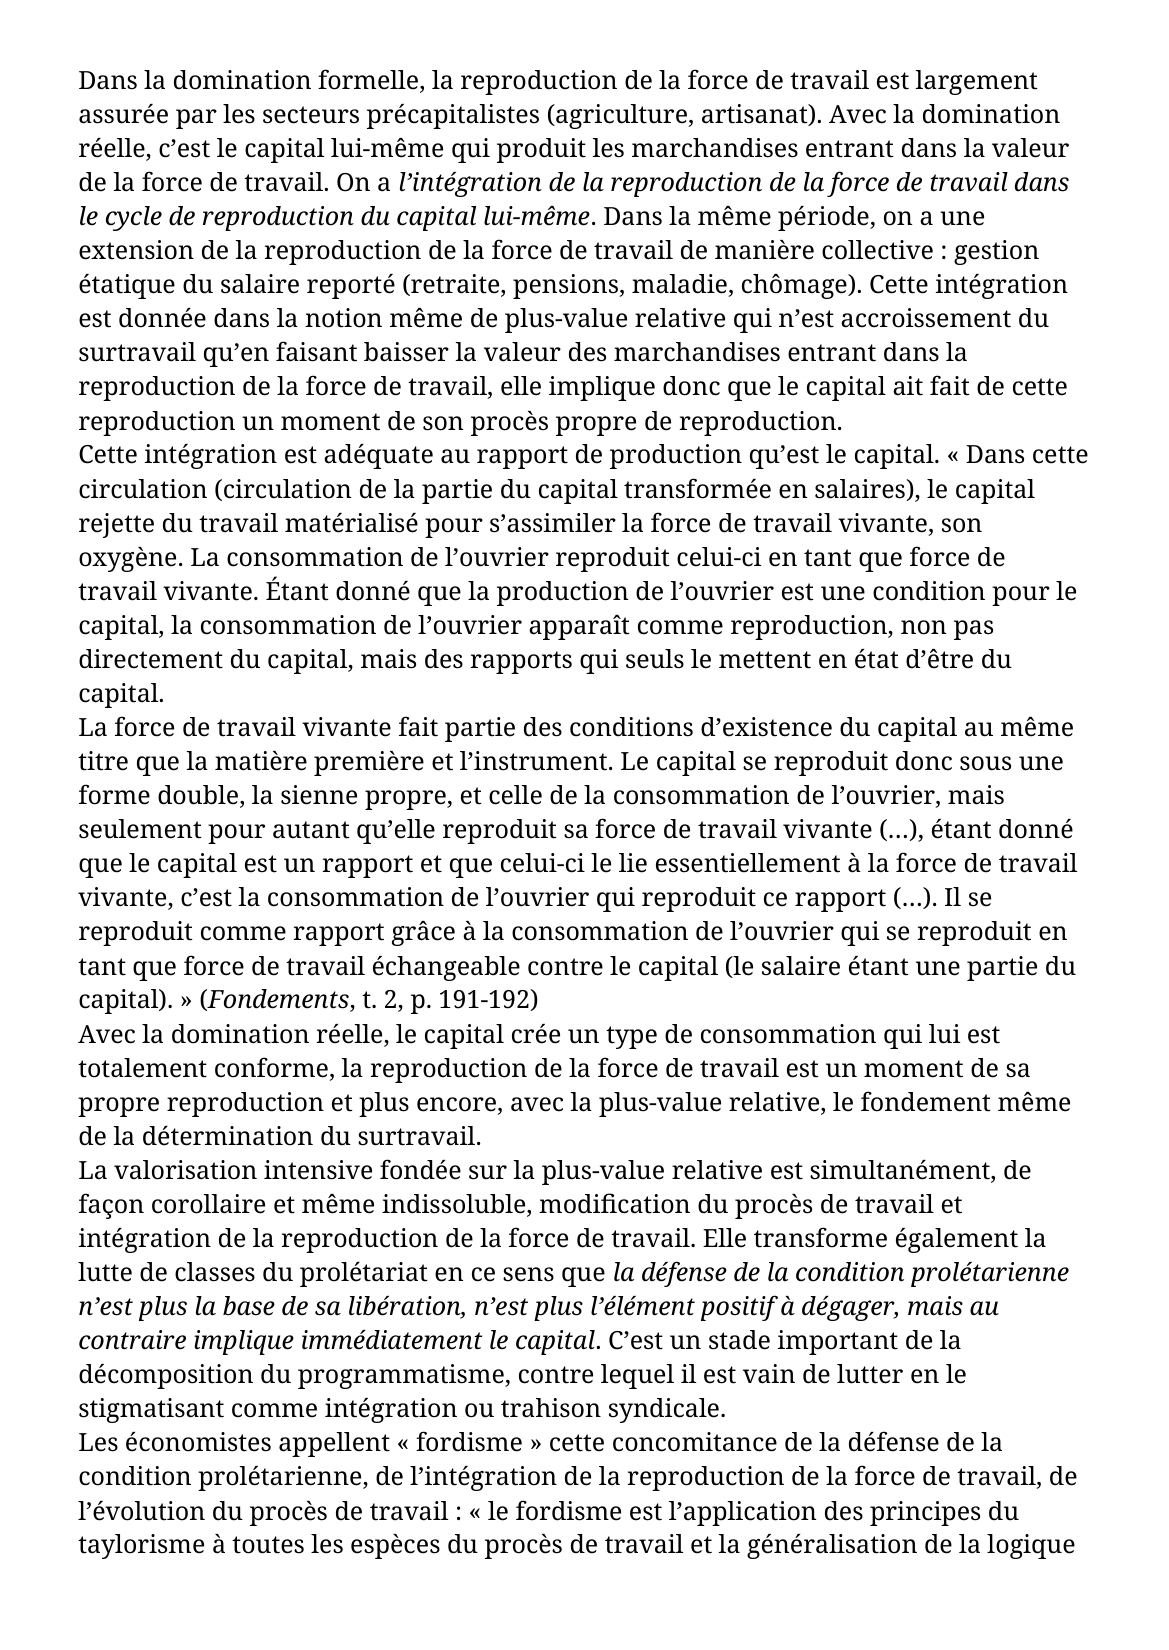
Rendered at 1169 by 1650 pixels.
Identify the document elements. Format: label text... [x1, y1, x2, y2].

text Avec la domination réelle, le capital crée un type de consommation qui lui est totalement conforme, la reproduction de la force de travail est un moment de sa propre reproduction et plus encore, avec la plus-value relative, le fondement même de la détermination du surtravail. [78, 1016, 1091, 1152]
text Cette intégration est adéquate au rapport de production qu’est le capital. « Dans cette circulation (circulation de la partie du capital transformée en salaires), le capital rejette du travail matérialisé pour s’assimiler la force de travail vivante, son oxygène. La consommation de l’ouvrier reproduit celui-ci en tant que force de travail vivante. Étant donné que la production de l’ouvrier est une condition pour le capital, la consommation de l’ouvrier apparaît comme reproduction, non pas directement du capital, mais des rapports qui seuls le mettent en état d’être du capital. [78, 437, 1091, 710]
text Dans la domination formelle, la reproduction de la force de travail est largement assurée par les secteurs précapitalistes (agriculture, artisanat). Avec la domination réelle, c’est le capital lui-même qui produit les marchandises entrant dans la valeur de la force de travail. On a l’intégration de la reproduction de la force de travail dans le cycle de reproduction du capital lui-même. Dans la même période, on a une extension de la reproduction de la force de travail de manière collective : gestion étatique du salaire reporté (retraite, pensions, maladie, chômage). Cette intégration est donnée dans la notion même de plus-value relative qui n’est accroissement du surtravail qu’en faisant baisser la valeur des marchandises entrant dans la reproduction de la force de travail, elle implique donc que le capital ait fait de cette reproduction un moment de son procès propre de reproduction. [78, 62, 1091, 437]
text La valorisation intensive fondée sur la plus-value relative est simultanément, de façon corollaire et même indissoluble, modification du procès de travail et intégration de la reproduction de la force de travail. Elle transforme également la lutte de classes du prolétariat en ce sens que la défense de la condition prolétarienne n’est plus la base de sa libération, n’est plus l’élément positif à dégager, mais au contraire implique immédiatement le capital. C’est un stade important de la décomposition du programmatisme, contre lequel il est vain de lutter en le stigmatisant comme intégration ou trahison syndicale. [78, 1152, 1091, 1425]
text La force de travail vivante fait partie des conditions d’existence du capital au même titre que la matière première et l’instrument. Le capital se reproduit donc sous une forme double, la sienne propre, et celle de la consommation de l’ouvrier, mais seulement pour autant qu’elle reproduit sa force de travail vivante (…), étant donné que le capital est un rapport et que celui-ci le lie essentiellement à la force de travail vivante, c’est la consommation de l’ouvrier qui reproduit ce rapport (…). Il se reproduit comme rapport grâce à la consommation de l’ouvrier qui se reproduit en tant que force de travail échangeable contre le capital (le salaire étant une partie du capital). » (Fondements, t. 2, p. 191-192) [539, 710, 1091, 1016]
